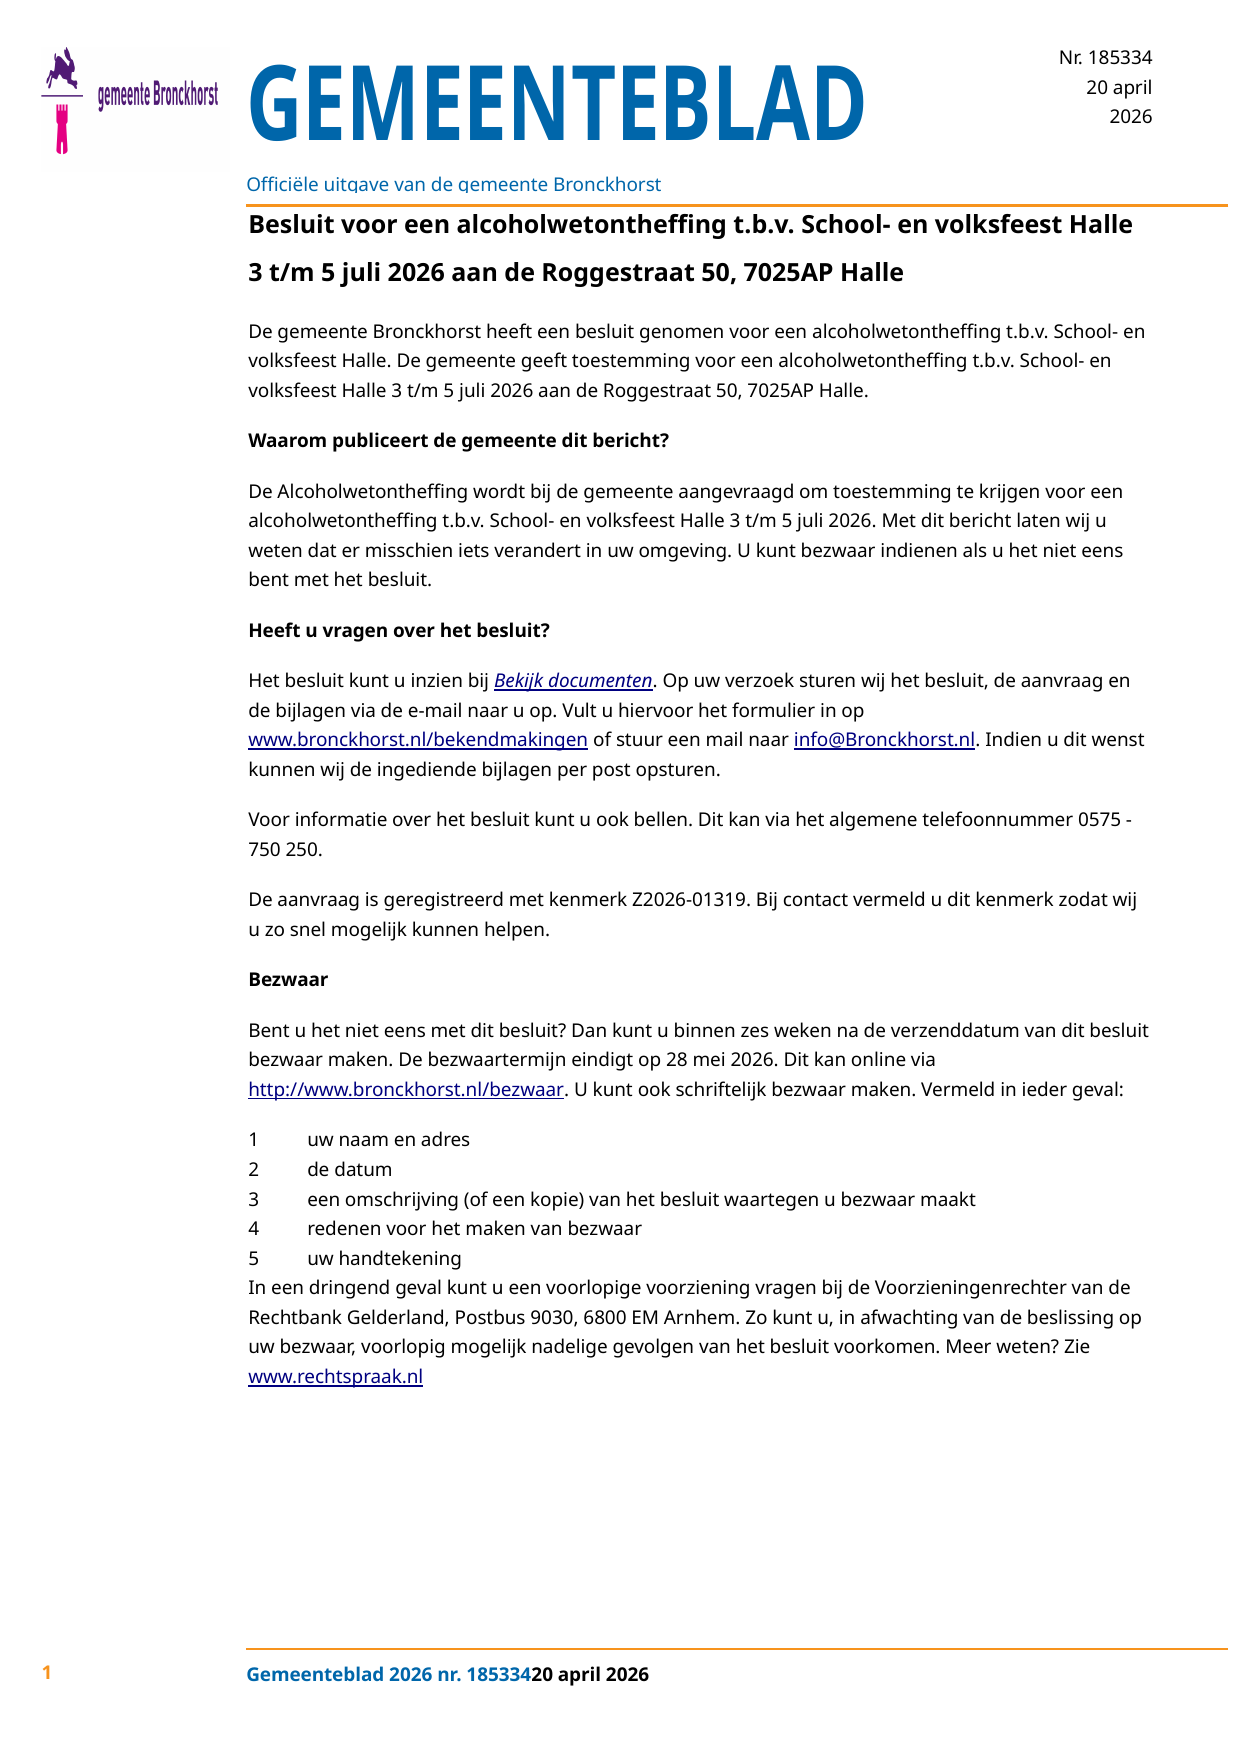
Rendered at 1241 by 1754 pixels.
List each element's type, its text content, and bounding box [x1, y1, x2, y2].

text Voor informatie over het besluit kunt u ook bellen. Dit kan via het algemene telefoonnummer 0575 - 750 250. [248, 807, 1152, 862]
text Waarom publiceert de gemeente dit bericht? [248, 427, 1152, 453]
text Besluit voor een alcoholwetontheffing t.b.v. School- en volksfeest Halle 3 t/m 5 juli 2026 aan de Roggestraat 50, 7025AP Halle [248, 207, 1152, 288]
text In een dringend geval kunt u een voorlopige voorziening vragen bij de Voorzieningenrechter van de Rechtbank Gelderland, Postbus 9030, 6800 EM Arnhem. Zo kunt u, in afwachting van de beslissing op uw bezwaar, voorlopig mogelijk nadelige gevolgen van het besluit voorkomen. Meer weten? Zie www.rechtspraak.nl [248, 1274, 1152, 1389]
list uw naam en adres [248, 1127, 1152, 1152]
list de datum [248, 1156, 1152, 1182]
text Heeft u vragen over het besluit? [248, 617, 1152, 643]
picture [41, 47, 231, 172]
list uw handtekening [248, 1245, 1152, 1271]
text Bezwaar [248, 967, 1152, 992]
list een omschrijving (of een kopie) van het besluit waartegen u bezwaar maakt [248, 1186, 1152, 1212]
text Het besluit kunt u inzien bij Bekijk documenten. Op uw verzoek sturen wij het besluit, de aanvraag en de bijlagen via de e-mail naar u op. Vult u hiervoor het formulier in op www.bronckhorst.nl/bekendmakingen of stuur een mail naar info@Bronckhorst.nl. Indien u dit wenst kunnen wij de ingediende bijlagen per post opsturen. [248, 667, 1152, 782]
text De Alcoholwetontheffing wordt bij de gemeente aangevraagd om toestemming te krijgen voor een alcoholwetontheffing t.b.v. School- en volksfeest Halle 3 t/m 5 juli 2026. Met dit bericht laten wij u weten dat er misschien iets verandert in uw omgeving. U kunt bezwaar indienen als u het niet eens bent met het besluit. [248, 478, 1152, 592]
text De aanvraag is geregistreerd met kenmerk Z2026-01319. Bij contact vermeld u dit kenmerk zodat wij u zo snel mogelijk kunnen helpen. [248, 887, 1152, 942]
text Bent u het niet eens met dit besluit? Dan kunt u binnen zes weken na de verzenddatum van dit besluit bezwaar maken. De bezwaartermijn eindigt op 28 mei 2026. Dit kan online via http://www.bronckhorst.nl/bezwaar. U kunt ook schriftelijk bezwaar maken. Vermeld in ieder geval: [248, 1017, 1152, 1102]
text De gemeente Bronckhorst heeft een besluit genomen voor een alcoholwetontheffing t.b.v. School- en volksfeest Halle. De gemeente geeft toestemming voor een alcoholwetontheffing t.b.v. School- en volksfeest Halle 3 t/m 5 juli 2026 aan de Roggestraat 50, 7025AP Halle. [248, 318, 1152, 403]
list redenen voor het maken van bezwaar [248, 1215, 1152, 1241]
